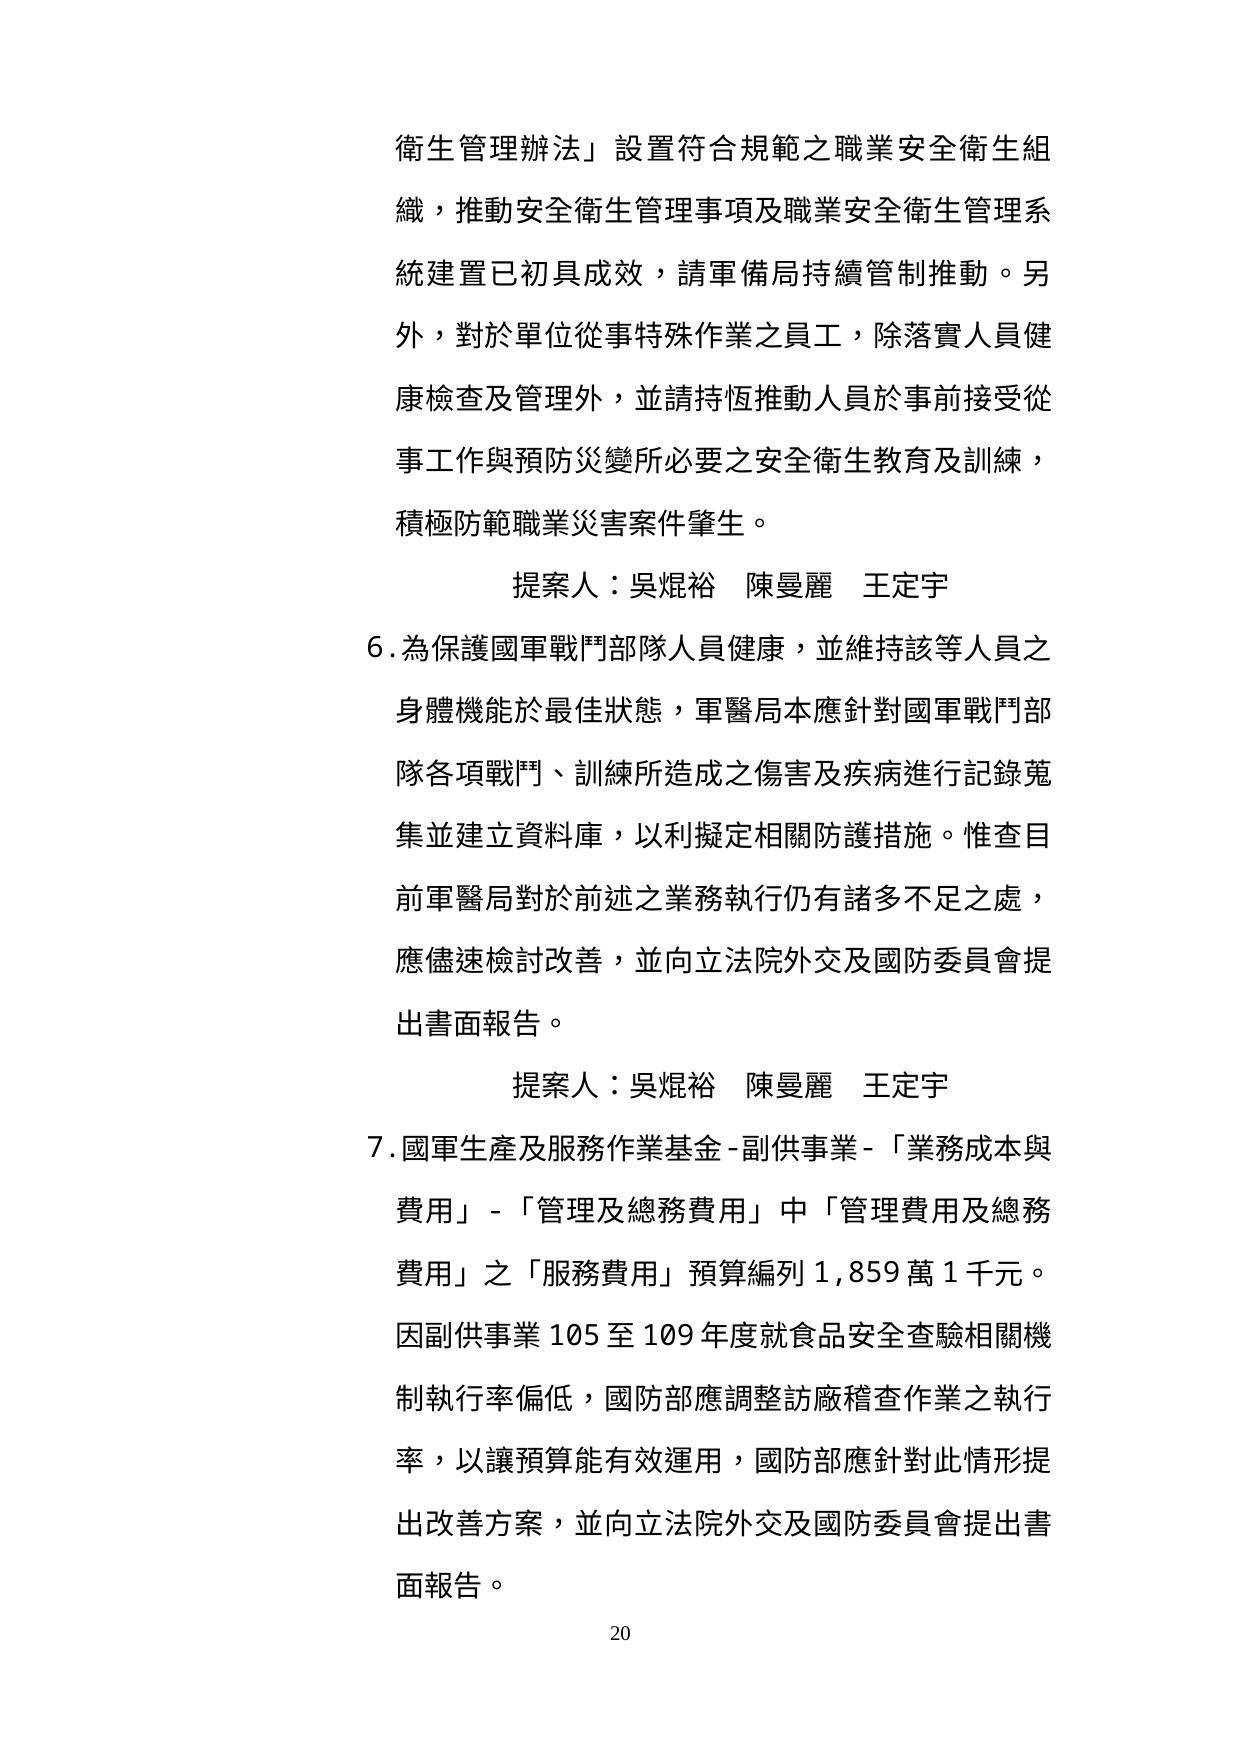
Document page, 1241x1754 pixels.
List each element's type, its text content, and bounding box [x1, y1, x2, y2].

text 衛生管理辦法」設置符合規範之職業安全衛生組織，推動安全衛生管理事項及職業安全衛生管理系統建置已初具成效，請軍備局持續管制推動。另外，對於單位從事特殊作業之員工，除落實人員健康檢查及管理外，並請持恆推動人員於事前接受從事工作與預防災變所必要之安全衛生教育及訓練，積極防範職業災害案件肇生。 [366, 105, 1053, 542]
text 提案人：吳焜裕 陳曼麗 王定宇 [512, 1042, 1053, 1105]
text 7.國軍生產及服務作業基金-副供事業-「業務成本與費用」-「管理及總務費用」中「管理費用及總務費用」之「服務費用」預算編列1,859萬1千元。因副供事業105至109年度就食品安全查驗相關機制執行率偏低，國防部應調整訪廠稽查作業之執行率，以讓預算能有效運用，國防部應針對此情形提出改善方案，並向立法院外交及國防委員會提出書面報告。 [366, 1105, 1053, 1605]
text 6.為保護國軍戰鬥部隊人員健康，並維持該等人員之身體機能於最佳狀態，軍醫局本應針對國軍戰鬥部隊各項戰鬥、訓練所造成之傷害及疾病進行記錄蒐集並建立資料庫，以利擬定相關防護措施。惟查目前軍醫局對於前述之業務執行仍有諸多不足之處，應儘速檢討改善，並向立法院外交及國防委員會提出書面報告。 [366, 605, 1053, 1042]
text 提案人：吳焜裕 陳曼麗 王定宇 [512, 542, 1053, 605]
